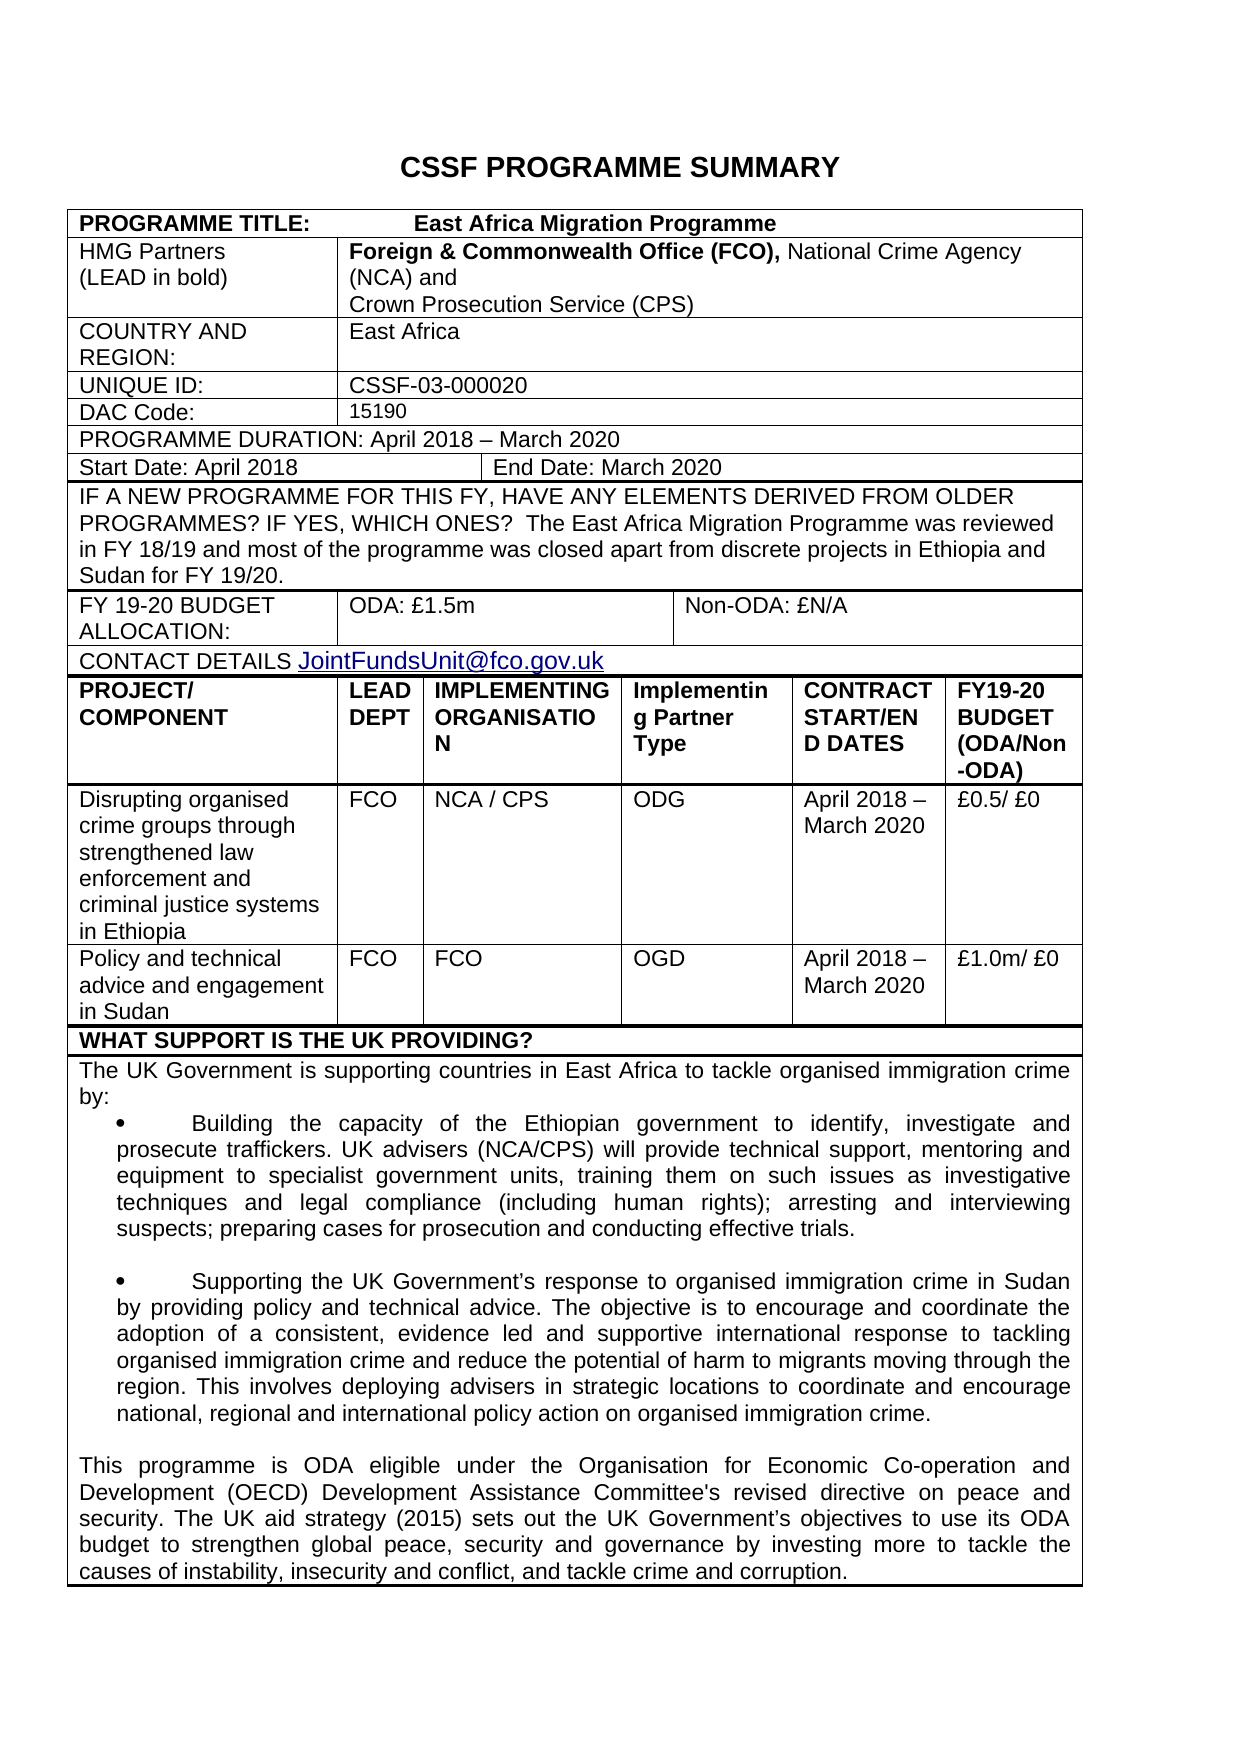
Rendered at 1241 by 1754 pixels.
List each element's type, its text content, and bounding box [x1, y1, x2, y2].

table_cell IF A NEW PROGRAMME FOR THIS FY, HAVE ANY ELEMENTS DERIVED FROM OLDER PROGRAMMES? IF YES, WHICH ONES? The East Africa Migration Programme was reviewed in FY 18/19 and most of the programme was closed apart from discrete projects in Ethiopia and Sudan for FY 19/20. [68, 483, 1082, 589]
table_cell April 2018 – March 2020 [793, 786, 945, 944]
table_cell Policy and technical advice and engagement in Sudan [68, 945, 337, 1024]
table_cell Foreign & Commonwealth Office (FCO), National Crime Agency (NCA) and Crown Prosecution Service (CPS) [338, 238, 1082, 317]
table_cell End Date: March 2020 [482, 454, 1082, 480]
table_cell East Africa [338, 318, 1082, 371]
table_cell Disrupting organised crime groups through strengthened law enforcement and criminal justice systems in Ethiopia [68, 786, 337, 944]
table_cell FCO [338, 786, 423, 944]
table_cell IMPLEMENTING ORGANISATION [424, 678, 621, 783]
text CSSF PROGRAMME SUMMARY [112, 150, 1128, 183]
table_cell £0.5/ £0 [946, 786, 1082, 944]
table_cell Start Date: April 2018 [68, 454, 481, 480]
table_cell CSSF-03-000020 [338, 372, 1082, 398]
table_cell £1.0m/ £0 [946, 945, 1082, 1024]
table_cell CONTACT DETAILS JointFundsUnit@fco.gov.uk [68, 646, 1082, 674]
table_cell LEAD DEPT [338, 678, 423, 783]
table_header PROGRAMME TITLE: East Africa Migration Programme [68, 210, 1082, 237]
table_cell PROJECT/ COMPONENT [68, 678, 337, 783]
table_cell CONTRACT START/END DATES [793, 678, 945, 783]
table_cell Non-ODA: £N/A [674, 592, 1082, 644]
table_cell UNIQUE ID: [68, 372, 337, 398]
table_cell NCA / CPS [424, 786, 621, 944]
table_cell HMG Partners (LEAD in bold) [68, 238, 337, 317]
table_cell April 2018 – March 2020 [793, 945, 945, 1024]
table_cell 15190 [338, 399, 1082, 425]
table_cell WHAT SUPPORT IS THE UK PROVIDING? [68, 1028, 1082, 1054]
table_cell PROGRAMME DURATION: April 2018 – March 2020 [68, 426, 1082, 453]
table_cell ODG [622, 786, 792, 944]
table_cell The UK Government is supporting countries in East Africa to tackle organised immigration crime by: Building the capacity of the Ethiopian government to identify, investigate and prosecute traffickers. UK advisers (NCA/CPS) will provide technical support, mentoring and equipment to specialist government units, training them on such issues as investigative techniques and legal compliance (including human rights); arresting and interviewing suspects; preparing cases for prosecution and conducting effective trials. Supporting the UK Government’s response to organised immigration crime in Sudan by providing policy and technical advice. The objective is to encourage and coordinate the adoption of a consistent, evidence led and supportive international response to tackling organised immigration crime and reduce the potential of harm to migrants moving through the region. This involves deploying advisers in strategic locations to coordinate and encourage national, regional and international policy action on organised immigration crime. This programme is ODA eligible under the Organisation for Economic Co-operation and Development (OECD) Development Assistance Committee's revised directive on peace and security. The UK aid strategy (2015) sets out the UK Government’s objectives to use its ODA budget to strengthen global peace, security and governance by investing more to tackle the causes of instability, insecurity and conflict, and tackle crime and corruption. [68, 1057, 1082, 1584]
table_cell COUNTRY AND REGION: [68, 318, 337, 371]
table_cell FCO [338, 945, 423, 1024]
table_cell FCO [424, 945, 621, 1024]
table_cell ODA: £1.5m [338, 592, 673, 644]
table_cell Implementing Partner Type [622, 678, 792, 783]
table_cell OGD [622, 945, 792, 1024]
table_cell FY 19-20 BUDGET ALLOCATION: [68, 592, 337, 644]
table_cell DAC Code: [68, 399, 337, 425]
table_cell FY19-20 BUDGET (ODA/Non-ODA) [946, 678, 1082, 783]
